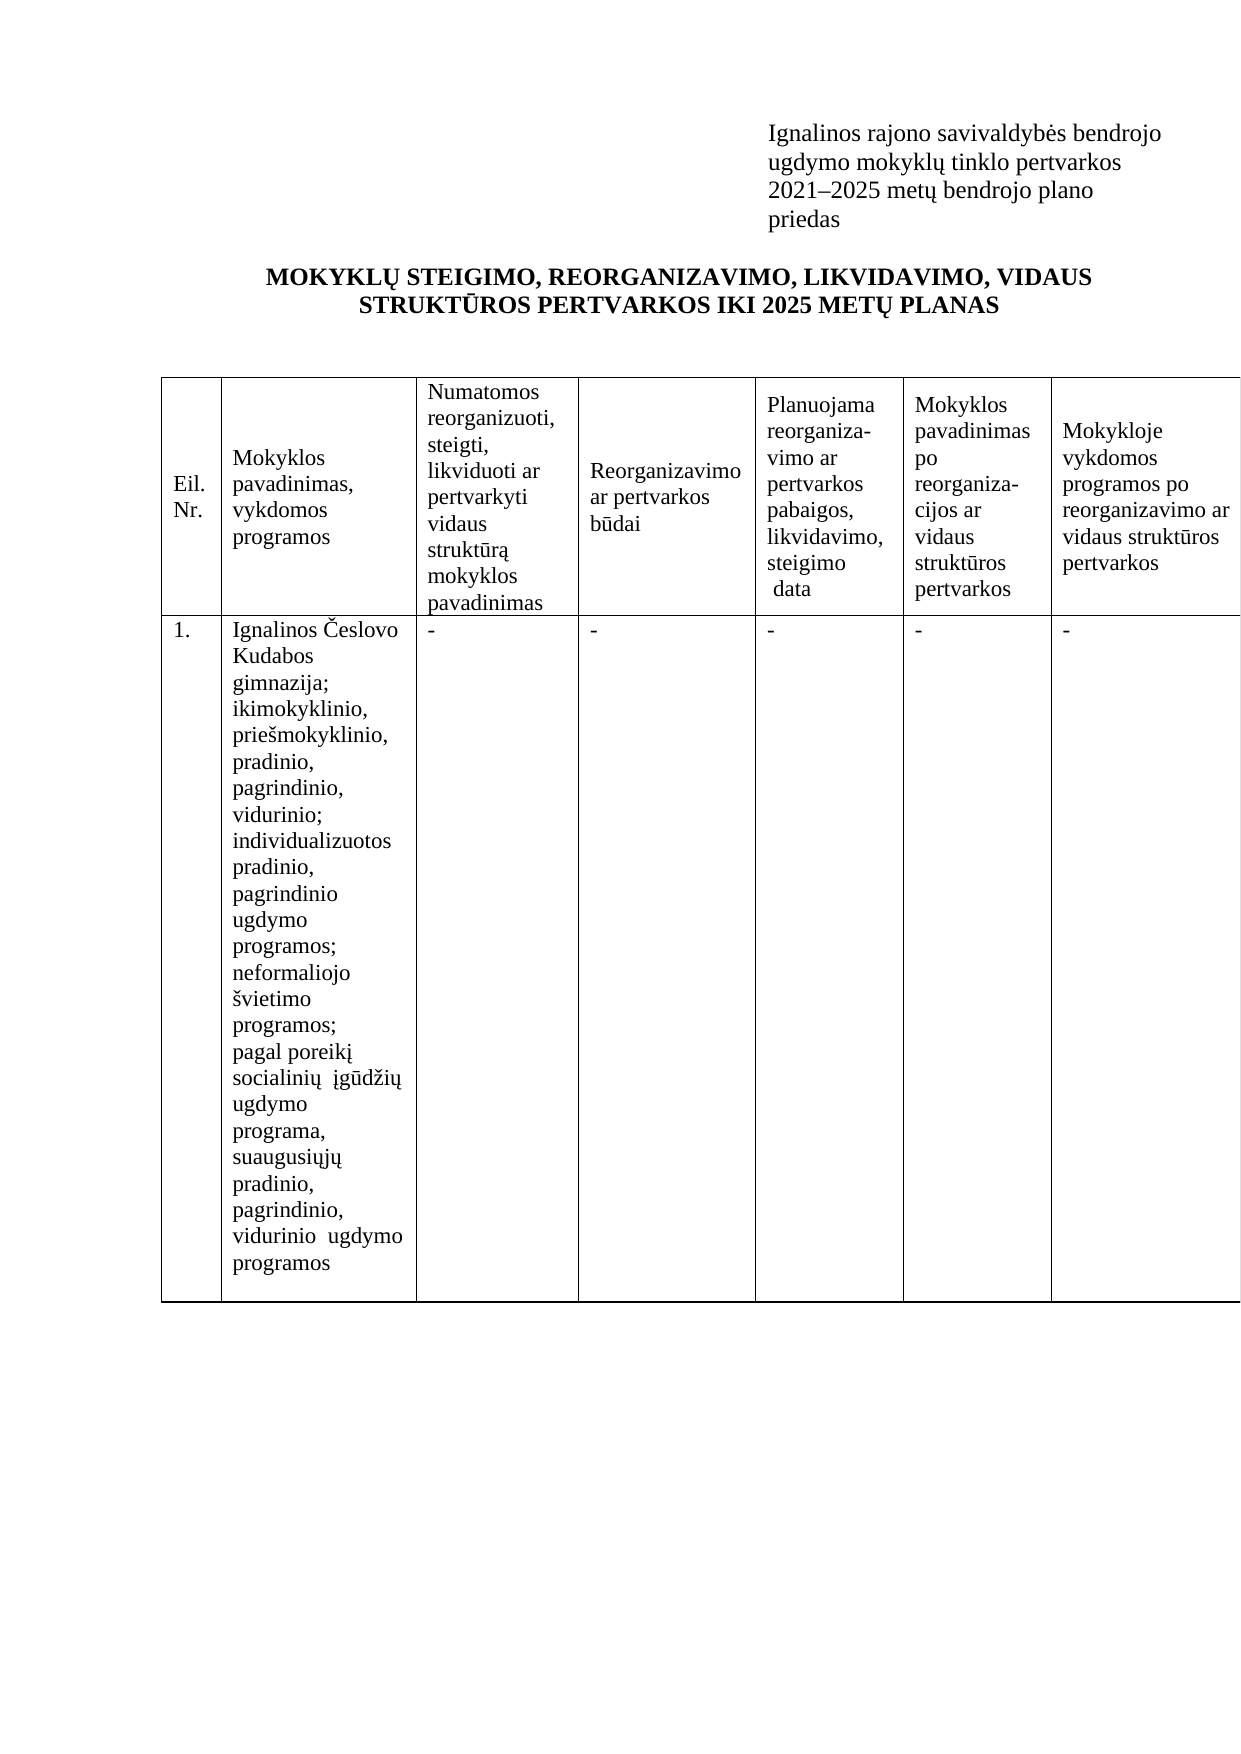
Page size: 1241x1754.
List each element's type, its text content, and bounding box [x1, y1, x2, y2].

table_header Mokyklos pavadinimas po reorganiza-cijos ar vidaus struktūros pertvarkos [904, 378, 1051, 615]
table_cell - [756, 616, 903, 1301]
table_cell Ignalinos Česlovo Kudabos gimnazija; ikimokyklinio, priešmokyklinio, pradinio, pagrindinio, vidurinio; individualizuotos pradinio, pagrindinio ugdymo programos; neformaliojo švietimo programos; pagal poreikį socialinių įgūdžių ugdymo programa, suaugusiųjų pradinio, pagrindinio, vidurinio ugdymo programos [222, 616, 416, 1301]
text MOKYKLŲ STEIGIMO, REORGANIZAVIMO, LIKVIDAVIMO, VIDAUS STRUKTŪROS PERTVARKOS IKI 2025 METŲ PLANAS [177, 262, 1181, 319]
text 2021–2025 metų bendrojo plano [768, 176, 1181, 204]
table_header Mokyklos pavadinimas, vykdomos programos [222, 378, 416, 615]
table_cell - [904, 616, 1051, 1301]
table_header Eil. Nr. [162, 378, 221, 615]
text priedas [768, 204, 1181, 233]
table_header Reorganizavimo ar pertvarkos būdai [579, 378, 755, 615]
table_header Planuojama reorganiza-vimo ar pertvarkos pabaigos, likvidavimo, steigimo data [756, 378, 903, 615]
table_cell - [579, 616, 755, 1301]
table_cell 1. [162, 616, 221, 1301]
table_cell - [417, 616, 578, 1301]
table_header Mokykloje vykdomos programos po reorganizavimo ar vidaus struktūros pertvarkos [1052, 378, 1240, 615]
table_cell - [1052, 616, 1240, 1301]
table_header Numatomos reorganizuoti, steigti, likviduoti ar pertvarkyti vidaus struktūrą mokyklos pavadinimas [417, 378, 578, 615]
text Ignalinos rajono savivaldybės bendrojo [768, 118, 1181, 147]
text ugdymo mokyklų tinklo pertvarkos [768, 147, 1181, 176]
